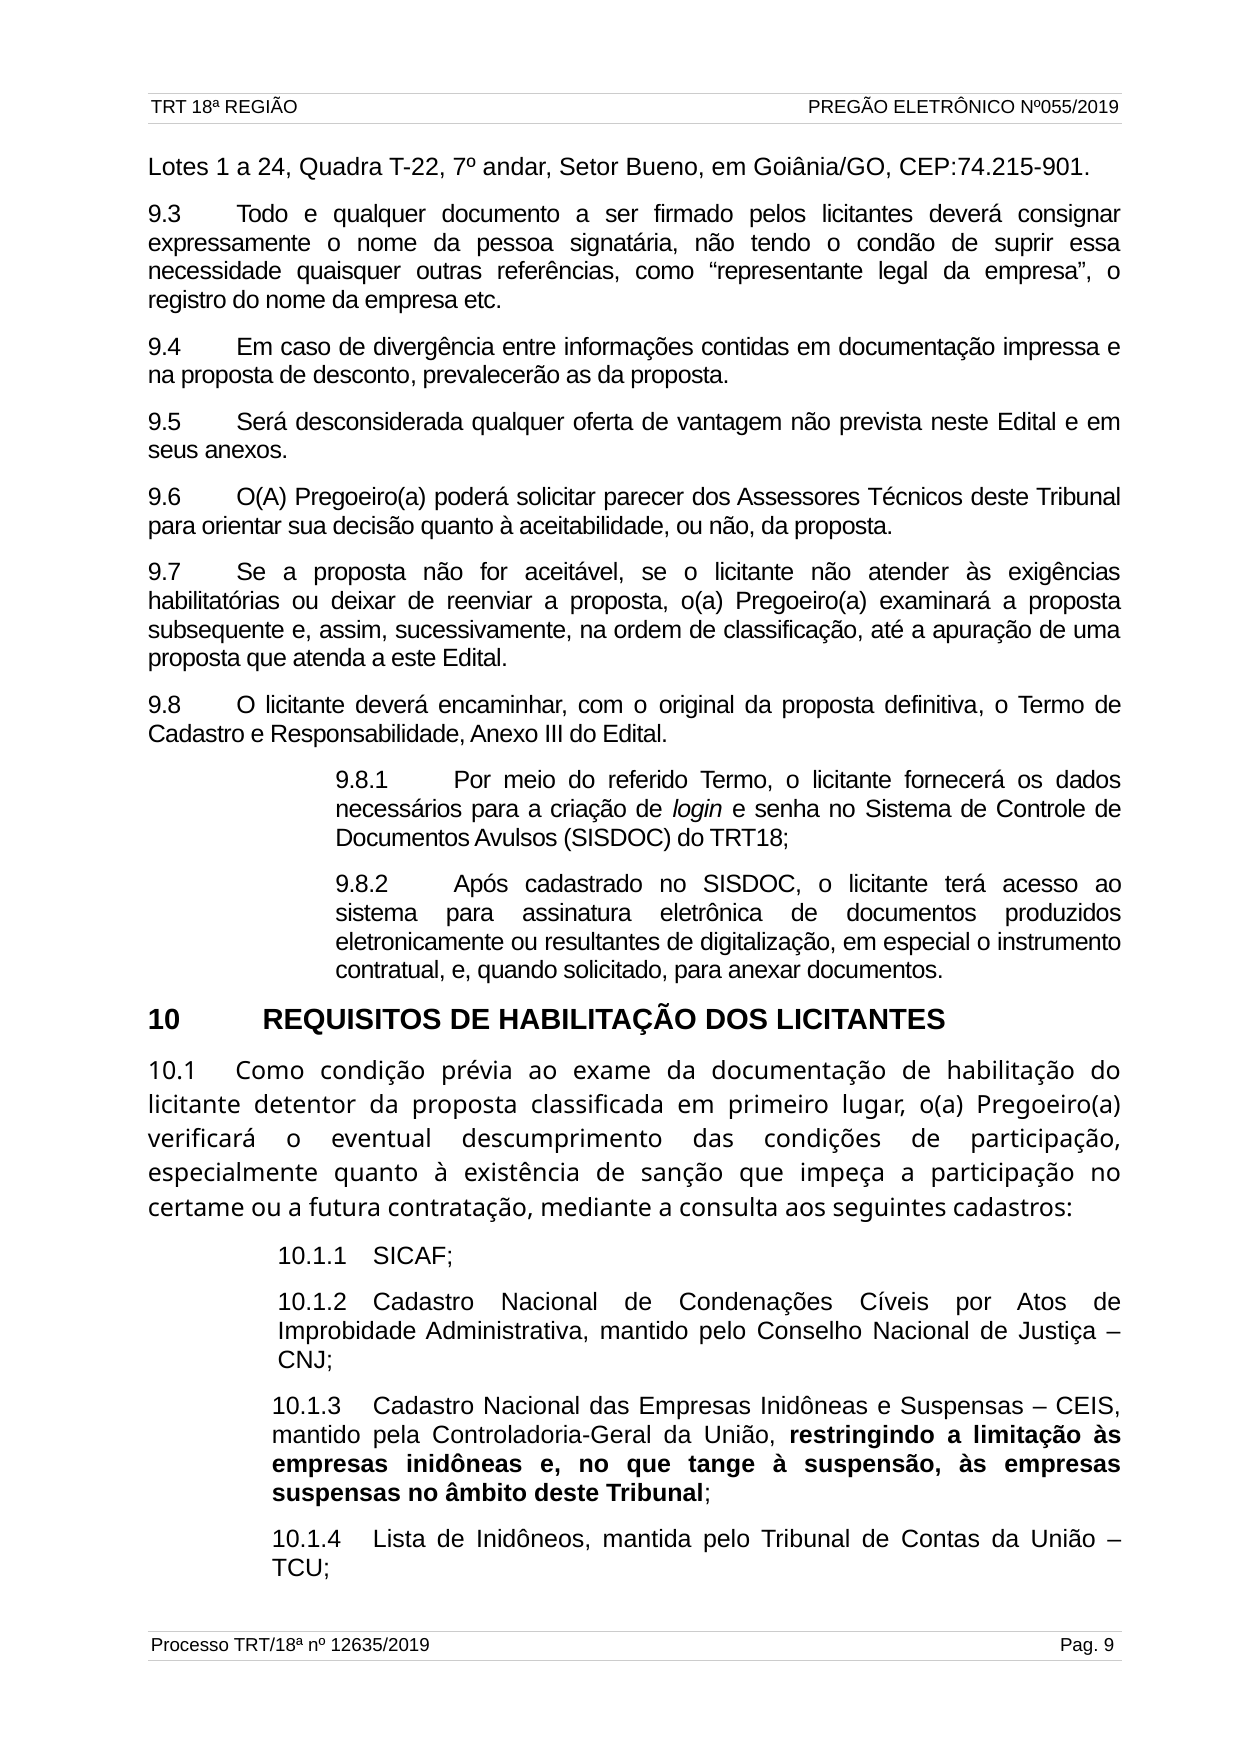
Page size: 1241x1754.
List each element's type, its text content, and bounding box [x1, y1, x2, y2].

text 10.1.3 Cadastro Nacional das Empresas Inidôneas e Suspensas – CEIS, mantido pela Controladoria-Geral da União, restringindo a limitação às empresas inidôneas e, no que tange à suspensão, às empresas suspensas no âmbito deste Tribunal; [272, 1391, 1122, 1506]
text Lotes 1 a 24, Quadra T-22, 7º andar, Setor Bueno, em Goiânia/GO, CEP:74.215-901. [148, 152, 1122, 181]
list 9.4 Em caso de divergência entre informações contidas em documentação impressa e na proposta de desconto, prevalecerão as da proposta. [148, 331, 1122, 389]
list 9.8.2 Após cadastrado no SISDOC, o licitante terá acesso ao sistema para assinatura eletrônica de documentos produzidos eletronicamente ou resultantes de digitalização, em especial o instrumento contratual, e, quando solicitado, para anexar documentos. [298, 869, 1122, 984]
text 10.1.1 SICAF; [277, 1241, 1122, 1270]
text 10.1 Como condição prévia ao exame da documentação de habilitação do licitante detentor da proposta classificada em primeiro lugar, o(a) Pregoeiro(a) verificará o eventual descumprimento das condições de participação, especialmente quanto à existência de sanção que impeça a participação no certame ou a futura contratação, mediante a consulta aos seguintes cadastros: [148, 1053, 1122, 1223]
list 9.3 Todo e qualquer documento a ser firmado pelos licitantes deverá consignar expressamente o nome da pessoa signatária, não tendo o condão de suprir essa necessidade quaisquer outras referências, como “representante legal da empresa”, o registro do nome da empresa etc. [148, 199, 1122, 314]
list 9.5 Será desconsiderada qualquer oferta de vantagem não prevista neste Edital e em seus anexos. [148, 407, 1122, 464]
list 9.6 O(A) Pregoeiro(a) poderá solicitar parecer dos Assessores Técnicos deste Tribunal para orientar sua decisão quanto à aceitabilidade, ou não, da proposta. [148, 482, 1122, 539]
text 10.1.4 Lista de Inidôneos, mantida pelo Tribunal de Contas da União – TCU; [272, 1524, 1122, 1582]
text 10.1.2 Cadastro Nacional de Condenações Cíveis por Atos de Improbidade Administrativa, mantido pelo Conselho Nacional de Justiça – CNJ; [277, 1287, 1122, 1374]
list 9.8 O licitante deverá encaminhar, com o original da proposta definitiva, o Termo de Cadastro e Responsabilidade, Anexo III do Edital. [148, 690, 1122, 747]
text 10 REQUISITOS DE HABILITAÇÃO DOS LICITANTES [148, 1002, 1122, 1035]
list 9.8.1 Por meio do referido Termo, o licitante fornecerá os dados necessários para a criação de login e senha no Sistema de Controle de Documentos Avulsos (SISDOC) do TRT18; [298, 765, 1122, 851]
list 9.7 Se a proposta não for aceitável, se o licitante não atender às exigências habilitatórias ou deixar de reenviar a proposta, o(a) Pregoeiro(a) examinará a proposta subsequente e, assim, sucessivamente, na ordem de classificação, até a apuração de uma proposta que atenda a este Edital. [148, 557, 1122, 672]
